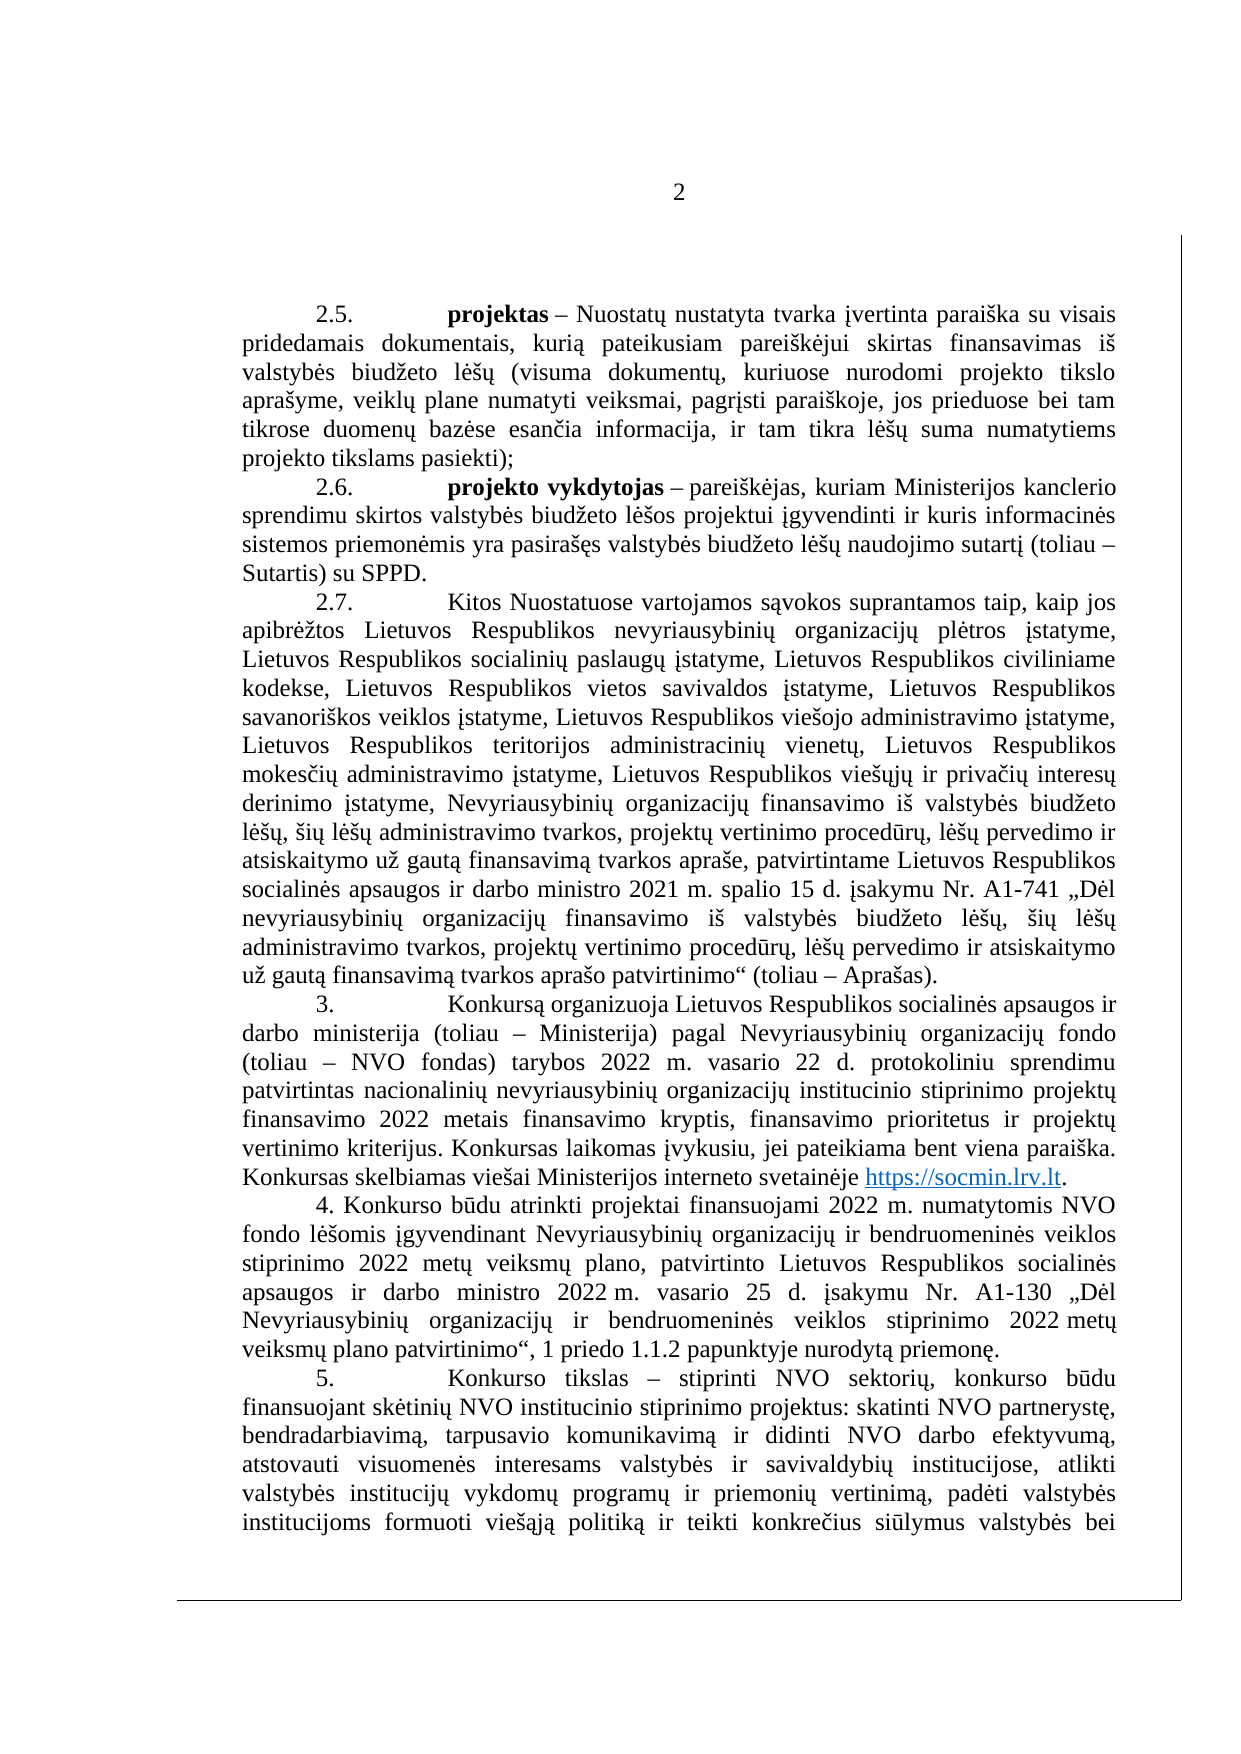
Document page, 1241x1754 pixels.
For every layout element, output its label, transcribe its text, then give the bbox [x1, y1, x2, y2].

text 2.7. Kitos Nuostatuose vartojamos sąvokos suprantamos taip, kaip jos apibrėžtos Lietuvos Respublikos nevyriausybinių organizacijų plėtros įstatyme, Lietuvos Respublikos socialinių paslaugų įstatyme, Lietuvos Respublikos civiliniame kodekse, Lietuvos Respublikos vietos savivaldos įstatyme, Lietuvos Respublikos savanoriškos veiklos įstatyme, Lietuvos Respublikos viešojo administravimo įstatyme, Lietuvos Respublikos teritorijos administracinių vienetų, Lietuvos Respublikos mokesčių administravimo įstatyme, Lietuvos Respublikos viešųjų ir privačių interesų derinimo įstatyme, Nevyriausybinių organizacijų finansavimo iš valstybės biudžeto lėšų, šių lėšų administravimo tvarkos, projektų vertinimo procedūrų, lėšų pervedimo ir atsiskaitymo už gautą finansavimą tvarkos apraše, patvirtintame Lietuvos Respublikos socialinės apsaugos ir darbo ministro 2021 m. spalio 15 d. įsakymu Nr. A1-741 „Dėl nevyriausybinių organizacijų finansavimo iš valstybės biudžeto lėšų, šių lėšų administravimo tvarkos, projektų vertinimo procedūrų, lėšų pervedimo ir atsiskaitymo už gautą finansavimą tvarkos aprašo patvirtinimo“ (toliau – Aprašas). [177, 587, 1181, 989]
text 2.5. projektas – Nuostatų nustatyta tvarka įvertinta paraiška su visais pridedamais dokumentais, kurią pateikusiam pareiškėjui skirtas finansavimas iš valstybės biudžeto lėšų (visuma dokumentų, kuriuose nurodomi projekto tikslo aprašyme, veiklų plane numatyti veiksmai, pagrįsti paraiškoje, jos prieduose bei tam tikrose duomenų bazėse esančia informacija, ir tam tikra lėšų suma numatytiems projekto tikslams pasiekti); [177, 235, 1181, 472]
text 4. Konkurso būdu atrinkti projektai finansuojami 2022 m. numatytomis NVO fondo lėšomis įgyvendinant Nevyriausybinių organizacijų ir bendruomeninės veiklos stiprinimo 2022 metų veiksmų plano, patvirtinto Lietuvos Respublikos socialinės apsaugos ir darbo ministro 2022 m. vasario 25 d. įsakymu Nr. A1-130 „Dėl Nevyriausybinių organizacijų ir bendruomeninės veiklos stiprinimo 2022 metų veiksmų plano patvirtinimo“, 1 priedo 1.1.2 papunktyje nurodytą priemonę. [177, 1191, 1181, 1363]
text 3. Konkursą organizuoja Lietuvos Respublikos socialinės apsaugos ir darbo ministerija (toliau – Ministerija) pagal Nevyriausybinių organizacijų fondo (toliau – NVO fondas) tarybos 2022 m. vasario 22 d. protokoliniu sprendimu patvirtintas nacionalinių nevyriausybinių organizacijų institucinio stiprinimo projektų finansavimo 2022 metais finansavimo kryptis, finansavimo prioritetus ir projektų vertinimo kriterijus. Konkursas laikomas įvykusiu, jei pateikiama bent viena paraiška. Konkursas skelbiamas viešai Ministerijos interneto svetainėje https://socmin.lrv.lt. [177, 989, 1181, 1191]
text 5. Konkurso tikslas – stiprinti NVO sektorių, konkurso būdu finansuojant skėtinių NVO institucinio stiprinimo projektus: skatinti NVO partnerystę, bendradarbiavimą, tarpusavio komunikavimą ir didinti NVO darbo efektyvumą, atstovauti visuomenės interesams valstybės ir savivaldybių institucijose, atlikti valstybės institucijų vykdomų programų ir priemonių vertinimą, padėti valstybės institucijoms formuoti viešąją politiką ir teikti konkrečius siūlymus valstybės bei [177, 1363, 1181, 1600]
text 2.6. projekto vykdytojas – pareiškėjas, kuriam Ministerijos kanclerio sprendimu skirtos valstybės biudžeto lėšos projektui įgyvendinti ir kuris informacinės sistemos priemonėmis yra pasirašęs valstybės biudžeto lėšų naudojimo sutartį (toliau – Sutartis) su SPPD. [177, 472, 1181, 587]
